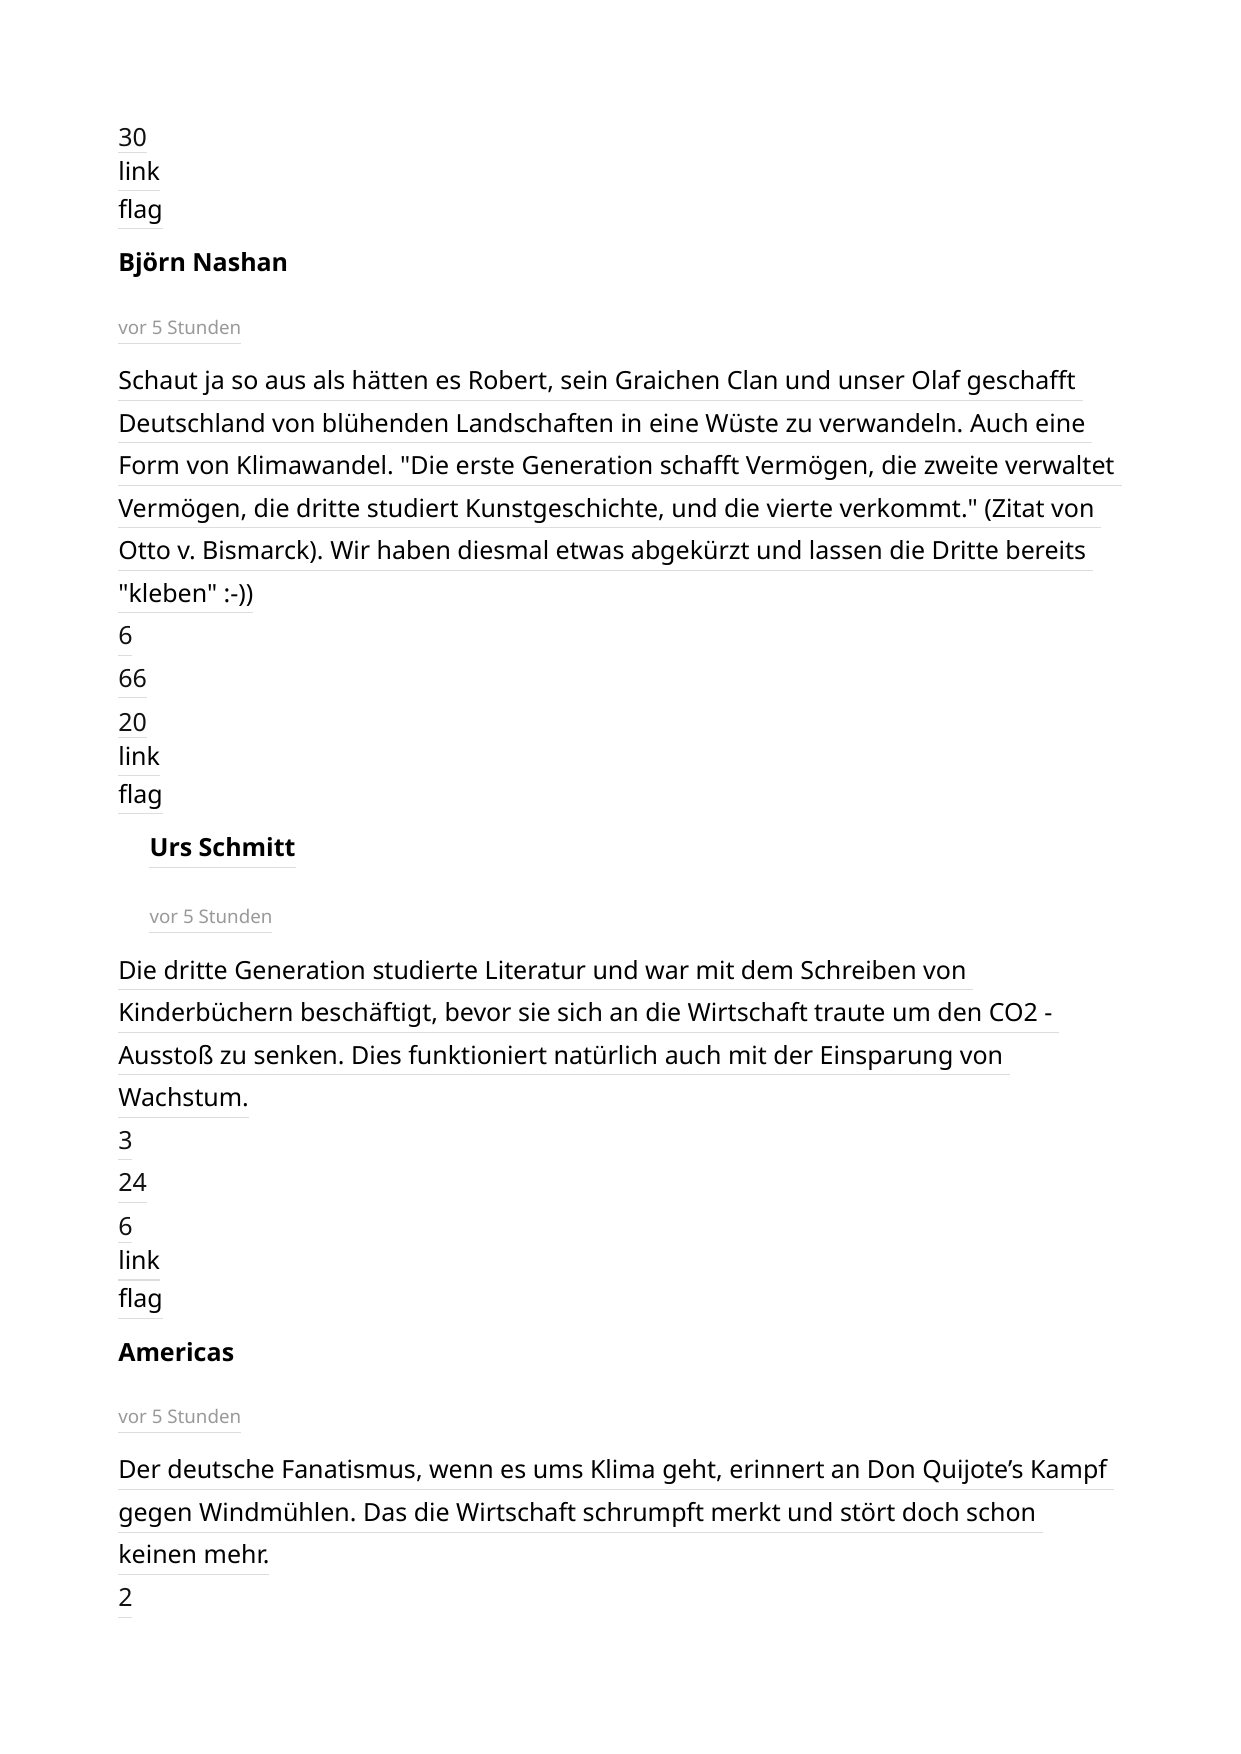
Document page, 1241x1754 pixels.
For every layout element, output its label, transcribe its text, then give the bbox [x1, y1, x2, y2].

text Björn Nashan [118, 245, 1122, 279]
text Schaut ja so aus als hätten es Robert, sein Graichen Clan und unser Olaf geschafft Deutschland von blühenden Landschaften in eine Wüste zu verwandeln. Auch eine Form von Klimawandel. "Die erste Generation schafft Vermögen, die zweite verwaltet [118, 363, 1122, 485]
text link [118, 153, 1122, 191]
text 24 [118, 1165, 1122, 1203]
text flag [118, 776, 1122, 814]
text 6 [118, 1207, 1122, 1243]
text vor 5 Stunden [118, 314, 1117, 344]
text Urs Schmitt [149, 830, 1122, 868]
text 3 [118, 1122, 1122, 1160]
text flag [118, 191, 1122, 229]
text link [118, 1243, 1122, 1281]
text vor 5 Stunden [149, 904, 1117, 933]
text Americas [118, 1334, 1122, 1368]
text vor 5 Stunden [118, 1404, 1117, 1433]
text 30 [118, 118, 1122, 153]
text 2 [118, 1580, 1122, 1618]
text Der deutsche Fanatismus, wenn es ums Klima geht, erinnert an Don Quijote’s Kampf gegen Windmühlen. Das die Wirtschaft schrumpft merkt und stört doch schon keinen mehr. [118, 1452, 1122, 1575]
text 6 [118, 618, 1122, 656]
text 20 [118, 703, 1122, 738]
text Die dritte Generation studierte Literatur und war mit dem Schreiben von Kinderbüchern beschäftigt, bevor sie sich an die Wirtschaft traute um den CO2 - Ausstoß zu senken. Dies funktioniert natürlich auch mit der Einsparung von Wachstum. [118, 952, 1122, 1118]
text flag [118, 1281, 1122, 1319]
text link [118, 738, 1122, 776]
text 66 [118, 661, 1122, 698]
text Vermögen, die dritte studiert Kunstgeschichte, und die vierte verkommt." (Zitat von Otto v. Bismarck). Wir haben diesmal etwas abgekürzt und lassen die Dritte bereits "kleben" :-)) [118, 486, 1122, 613]
